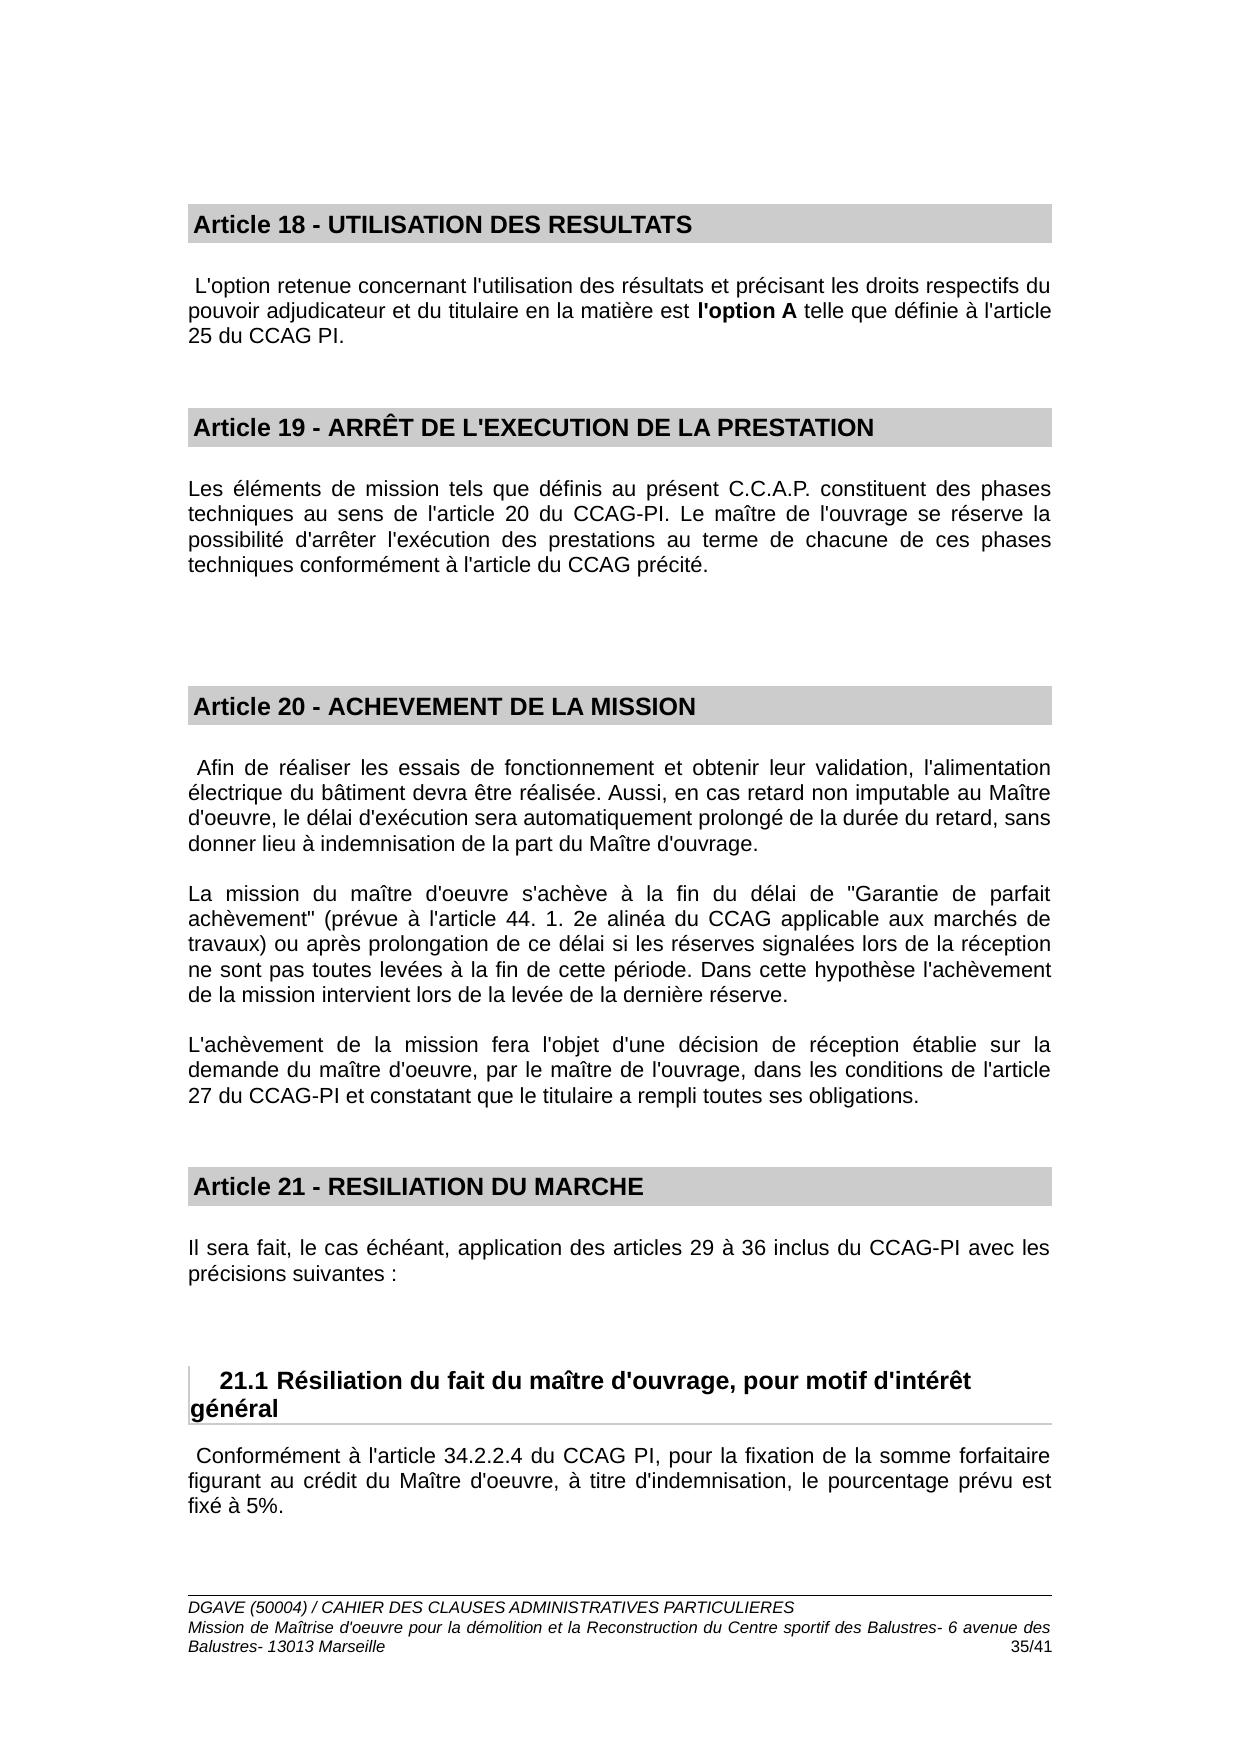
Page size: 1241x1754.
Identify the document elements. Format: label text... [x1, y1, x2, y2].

subtitle RESILIATION DU MARCHE [190, 1169, 1050, 1204]
subtitle ACHEVEMENT DE LA MISSION [190, 689, 1050, 723]
subtitle Résiliation du fait du maître d'ouvrage, pour motif d'intérêt général [190, 1366, 1052, 1423]
text Afin de réaliser les essais de fonctionnement et obtenir leur validation, l'alimentation électrique du bâtiment devra être réalisée. Aussi, en cas retard non imputable au Maître d'oeuvre, le délai d'exécution sera automatiquement prolongé de la durée du retard, sans donner lieu à indemnisation de la part du Maître d'ouvrage. [188, 755, 1052, 856]
text La mission du maître d'oeuvre s'achève à la fin du délai de "Garantie de parfait achèvement" (prévue à l'article 44. 1. 2e alinéa du CCAG applicable aux marchés de travaux) ou après prolongation de ce délai si les réserves signalées lors de la réception ne sont pas toutes levées à la fin de cette période. Dans cette hypothèse l'achèvement de la mission intervient lors de la levée de la dernière réserve. [188, 881, 1052, 1007]
text Les éléments de mission tels que définis au présent C.C.A.P. constituent des phases techniques au sens de l'article 20 du CCAG-PI. Le maître de l'ouvrage se réserve la possibilité d'arrêter l'exécution des prestations au terme de chacune de ces phases techniques conformément à l'article du CCAG précité. [188, 476, 1052, 577]
subtitle ARRÊT DE L'EXECUTION DE LA PRESTATION [190, 410, 1050, 444]
text Il sera fait, le cas échéant, application des articles 29 à 36 inclus du CCAG-PI avec les précisions suivantes : [188, 1235, 1052, 1286]
text L'achèvement de la mission fera l'objet d'une décision de réception établie sur la demande du maître d'oeuvre, par le maître de l'ouvrage, dans les conditions de l'article 27 du CCAG-PI et constatant que le titulaire a rempli toutes ses obligations. [188, 1032, 1052, 1108]
text Conformément à l'article 34.2.2.4 du CCAG PI, pour la fixation de la somme forfaitaire figurant au crédit du Maître d'oeuvre, à titre d'indemnisation, le pourcentage prévu est fixé à 5%. [188, 1443, 1052, 1518]
subtitle UTILISATION DES RESULTATS [190, 207, 1050, 241]
text L'option retenue concernant l'utilisation des résultats et précisant les droits respectifs du pouvoir adjudicateur et du titulaire en la matière est l'option A telle que définie à l'article 25 du CCAG PI. [188, 273, 1052, 349]
